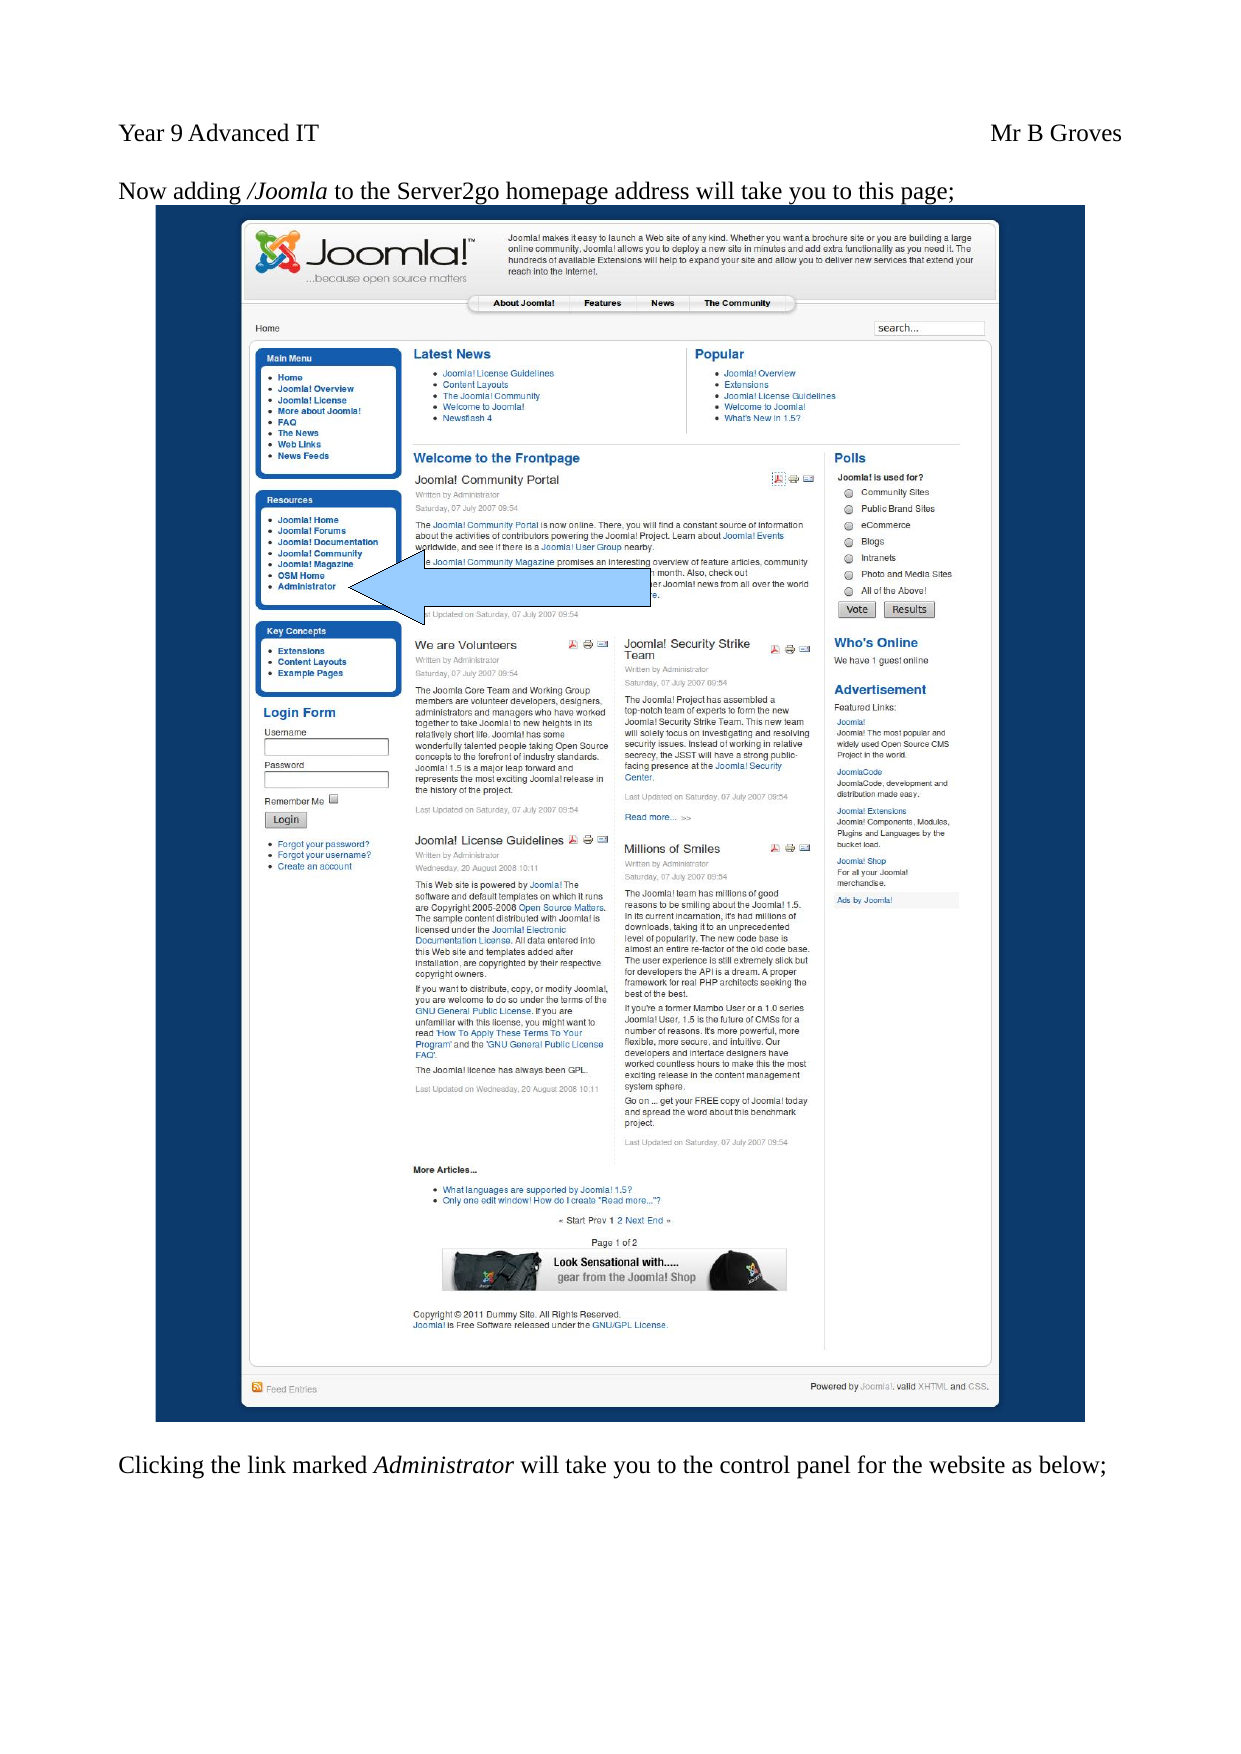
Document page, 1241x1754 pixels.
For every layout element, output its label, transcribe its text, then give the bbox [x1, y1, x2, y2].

text Now adding /Joomla to the Server2go homepage address will take you to this page; [118, 176, 1122, 205]
picture [155, 205, 1085, 1422]
text Clicking the link marked Administrator will take you to the control panel for the website as below; [118, 1451, 1122, 1479]
